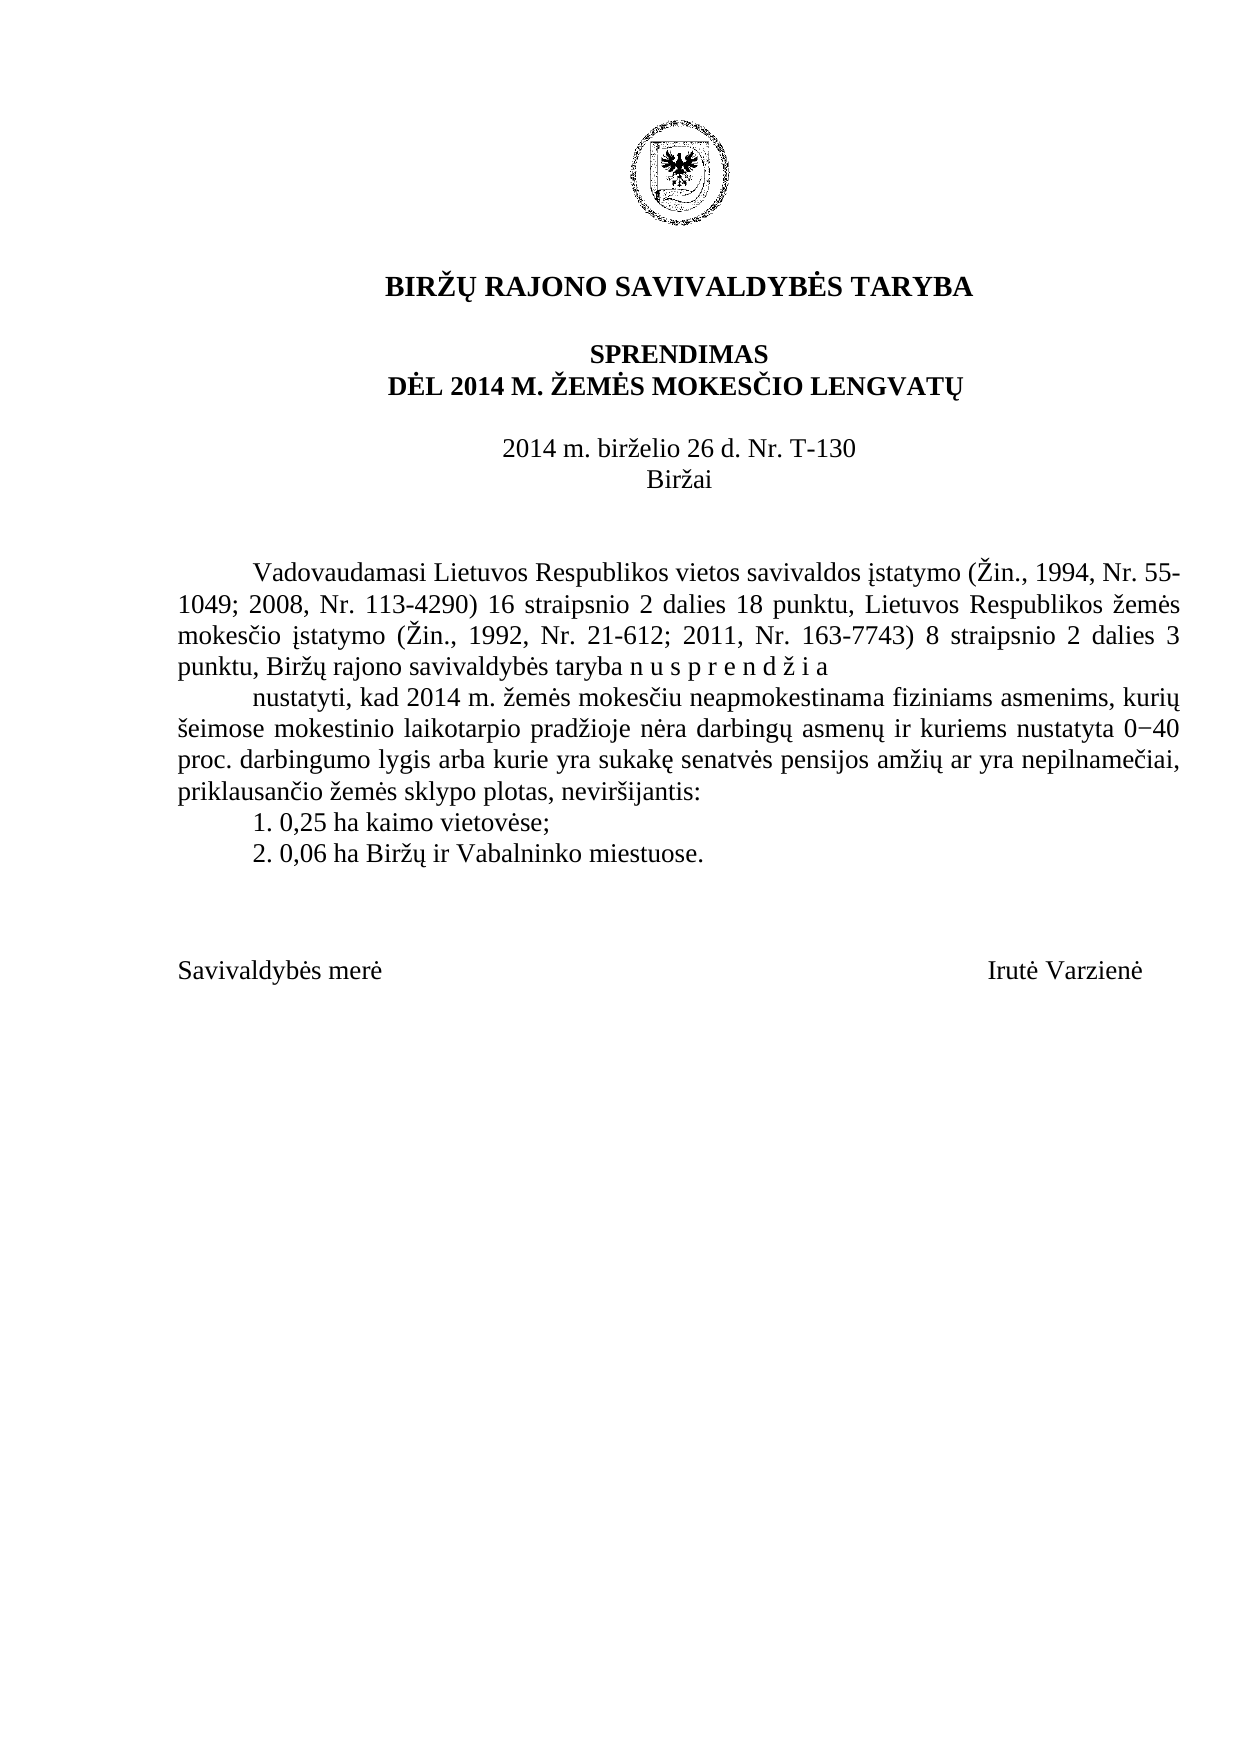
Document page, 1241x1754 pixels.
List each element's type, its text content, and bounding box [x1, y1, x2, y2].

text SPRENDIMAS [177, 338, 1181, 370]
text Vadovaudamasi Lietuvos Respublikos vietos savivaldos įstatymo (Žin., 1994, Nr. 55-1049; 2008, Nr. 113-4290) 16 straipsnio 2 dalies 18 punktu, Lietuvos Respublikos žemės mokesčio įstatymo (Žin., 1992, Nr. 21-612; 2011, Nr. 163-7743) 8 straipsnio 2 dalies 3 punktu, Biržų rajono savivaldybės taryba n u s p r e n d ž i a [177, 557, 1181, 681]
text 2014 m. birželio 26 d. Nr. T-130 [177, 432, 1181, 463]
text Biržai [177, 463, 1181, 494]
text 2. 0,06 ha Biržų ir Vabalninko miestuose. [177, 837, 1181, 868]
text BIRŽŲ RAJONO SAVIVALDYBĖS TARYBA [177, 269, 1181, 303]
text DĖL 2014 M. ŽEMĖS MOKESČIO LENGVATŲ [177, 370, 1181, 401]
text 1. 0,25 ha kaimo vietovėse; [177, 806, 1181, 837]
text Savivaldybės merė Irutė Varzienė [177, 954, 1181, 985]
text nustatyti, kad 2014 m. žemės mokesčiu neapmokestinama fiziniams asmenims, kurių šeimose mokestinio laikotarpio pradžioje nėra darbingų asmenų ir kuriems nustatyta 0−40 proc. darbingumo lygis arba kurie yra sukakę senatvės pensijos amžių ar yra nepilnamečiai, priklausančio žemės sklypo plotas, neviršijantis: [177, 681, 1181, 806]
